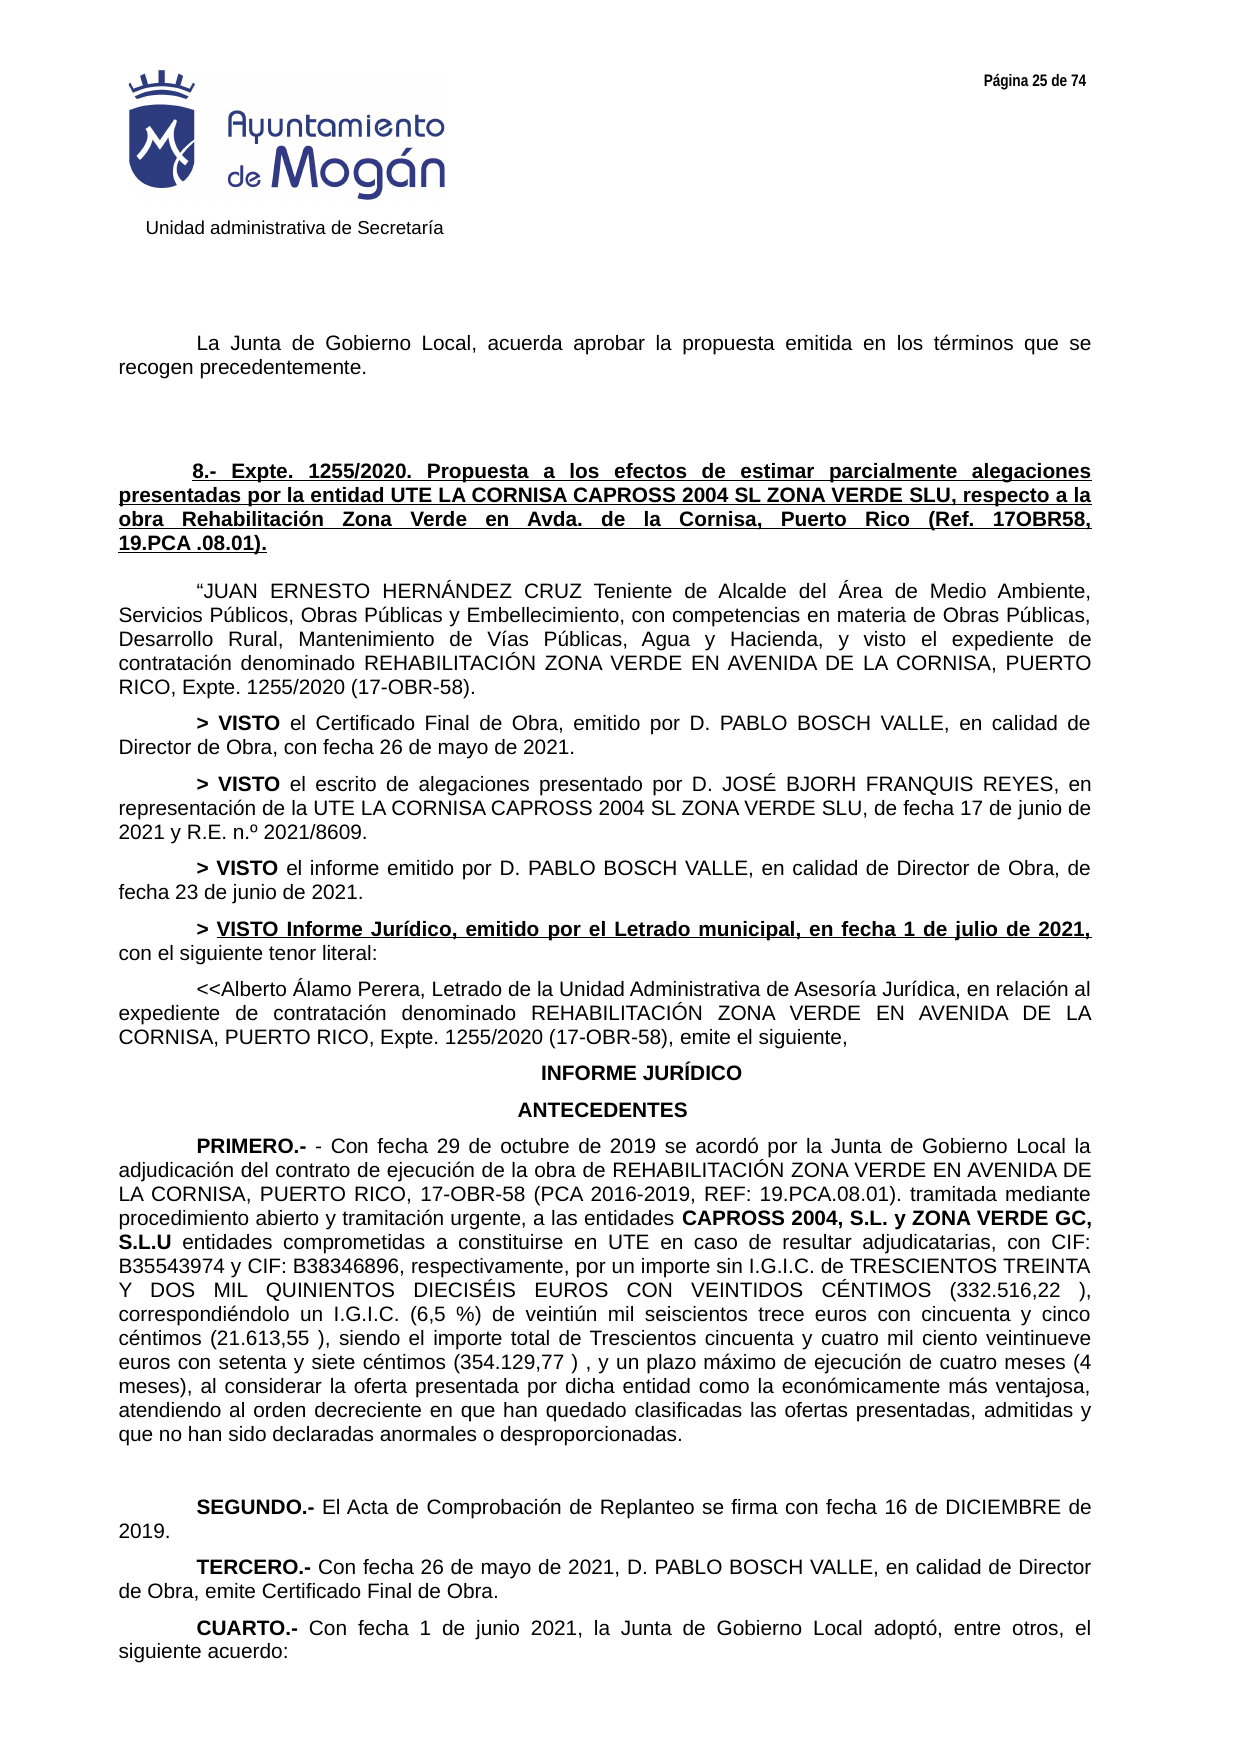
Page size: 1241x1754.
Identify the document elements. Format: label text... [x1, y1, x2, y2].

text SEGUNDO.- El Acta de Comprobación de Replanteo se firma con fecha 16 de DICIEMBRE de 2019. [118, 1494, 1092, 1542]
text > VISTO el escrito de alegaciones presentado por D. JOSÉ BJORH FRANQUIS REYES, en representación de la UTE LA CORNISA CAPROSS 2004 SL ZONA VERDE SLU, de fecha 17 de junio de 2021 y R.E. n.º 2021/8609. [118, 772, 1092, 843]
text <<Alberto Álamo Perera, Letrado de la Unidad Administrativa de Asesoría Jurídica, en relación al expediente de contratación denominado REHABILITACIÓN ZONA VERDE EN AVENIDA DE LA CORNISA, PUERTO RICO, Expte. 1255/2020 (17-OBR-58), emite el siguiente, [118, 977, 1092, 1049]
text > VISTO el Certificado Final de Obra, emitido por D. PABLO BOSCH VALLE, en calidad de Director de Obra, con fecha 26 de mayo de 2021. [118, 711, 1092, 759]
text PRIMERO.- - Con fecha 29 de octubre de 2019 se acordó por la Junta de Gobierno Local la adjudicación del contrato de ejecución de la obra de REHABILITACIÓN ZONA VERDE EN AVENIDA DE LA CORNISA, PUERTO RICO, 17-OBR-58 (PCA 2016-2019, REF: 19.PCA.08.01). tramitada mediante procedimiento abierto y tramitación urgente, a las entidades CAPROSS 2004, S.L. y ZONA VERDE GC, S.L.U entidades comprometidas a constituirse en UTE en caso de resultar adjudicatarias, con CIF: B35543974 y CIF: B38346896, respectivamente, por un importe sin I.G.I.C. de TRESCIENTOS TREINTA Y DOS MIL QUINIENTOS DIECISÉIS EUROS CON VEINTIDOS CÉNTIMOS (332.516,22 ), correspondiéndolo un I.G.I.C. (6,5 %) de veintiún mil seiscientos trece euros con cincuenta y cinco céntimos (21.613,55 ), siendo el importe total de Trescientos cincuenta y cuatro mil ciento veintinueve euros con setenta y siete céntimos (354.129,77 ) , y un plazo máximo de ejecución de cuatro meses (4 meses), al considerar la oferta presentada por dicha entidad como la económicamente más ventajosa, atendiendo al orden decreciente en que han quedado clasificadas las ofertas presentadas, admitidas y que no han sido declaradas anormales o desproporcionadas. [118, 1134, 1092, 1446]
text “JUAN ERNESTO HERNÁNDEZ CRUZ Teniente de Alcalde del Área de Medio Ambiente, Servicios Públicos, Obras Públicas y Embellecimiento, con competencias en materia de Obras Públicas, Desarrollo Rural, Mantenimiento de Vías Públicas, Agua y Hacienda, y visto el expediente de contratación denominado REHABILITACIÓN ZONA VERDE EN AVENIDA DE LA CORNISA, PUERTO RICO, Expte. 1255/2020 (17-OBR-58). [118, 579, 1092, 699]
text 8.- Expte. 1255/2020. Propuesta a los efectos de estimar parcialmente alegaciones presentadas por la entidad UTE LA CORNISA CAPROSS 2004 SL ZONA VERDE SLU, respecto a la [118, 459, 1092, 504]
text INFORME JURÍDICO [118, 1061, 1092, 1085]
text TERCERO.- Con fecha 26 de mayo de 2021, D. PABLO BOSCH VALLE, en calidad de Director de Obra, emite Certificado Final de Obra. [118, 1555, 1092, 1603]
text obra Rehabilitación Zona Verde en Avda. de la Cornisa, Puerto Rico (Ref. 17OBR58, [118, 505, 1092, 528]
text > VISTO Informe Jurídico, emitido por el Letrado municipal, en fecha 1 de julio de 2021, con el siguiente tenor literal: [118, 916, 1092, 964]
text ANTECEDENTES [118, 1098, 1092, 1122]
text 19.PCA .08.01). [118, 529, 1092, 555]
text > VISTO el informe emitido por D. PABLO BOSCH VALLE, en calidad de Director de Obra, de fecha 23 de junio de 2021. [118, 856, 1092, 904]
picture [128, 70, 445, 206]
text CUARTO.- Con fecha 1 de junio 2021, la Junta de Gobierno Local adoptó, entre otros, el siguiente acuerdo: [118, 1615, 1092, 1663]
text La Junta de Gobierno Local, acuerda aprobar la propuesta emitida en los términos que se recogen precedentemente. [118, 331, 1092, 378]
